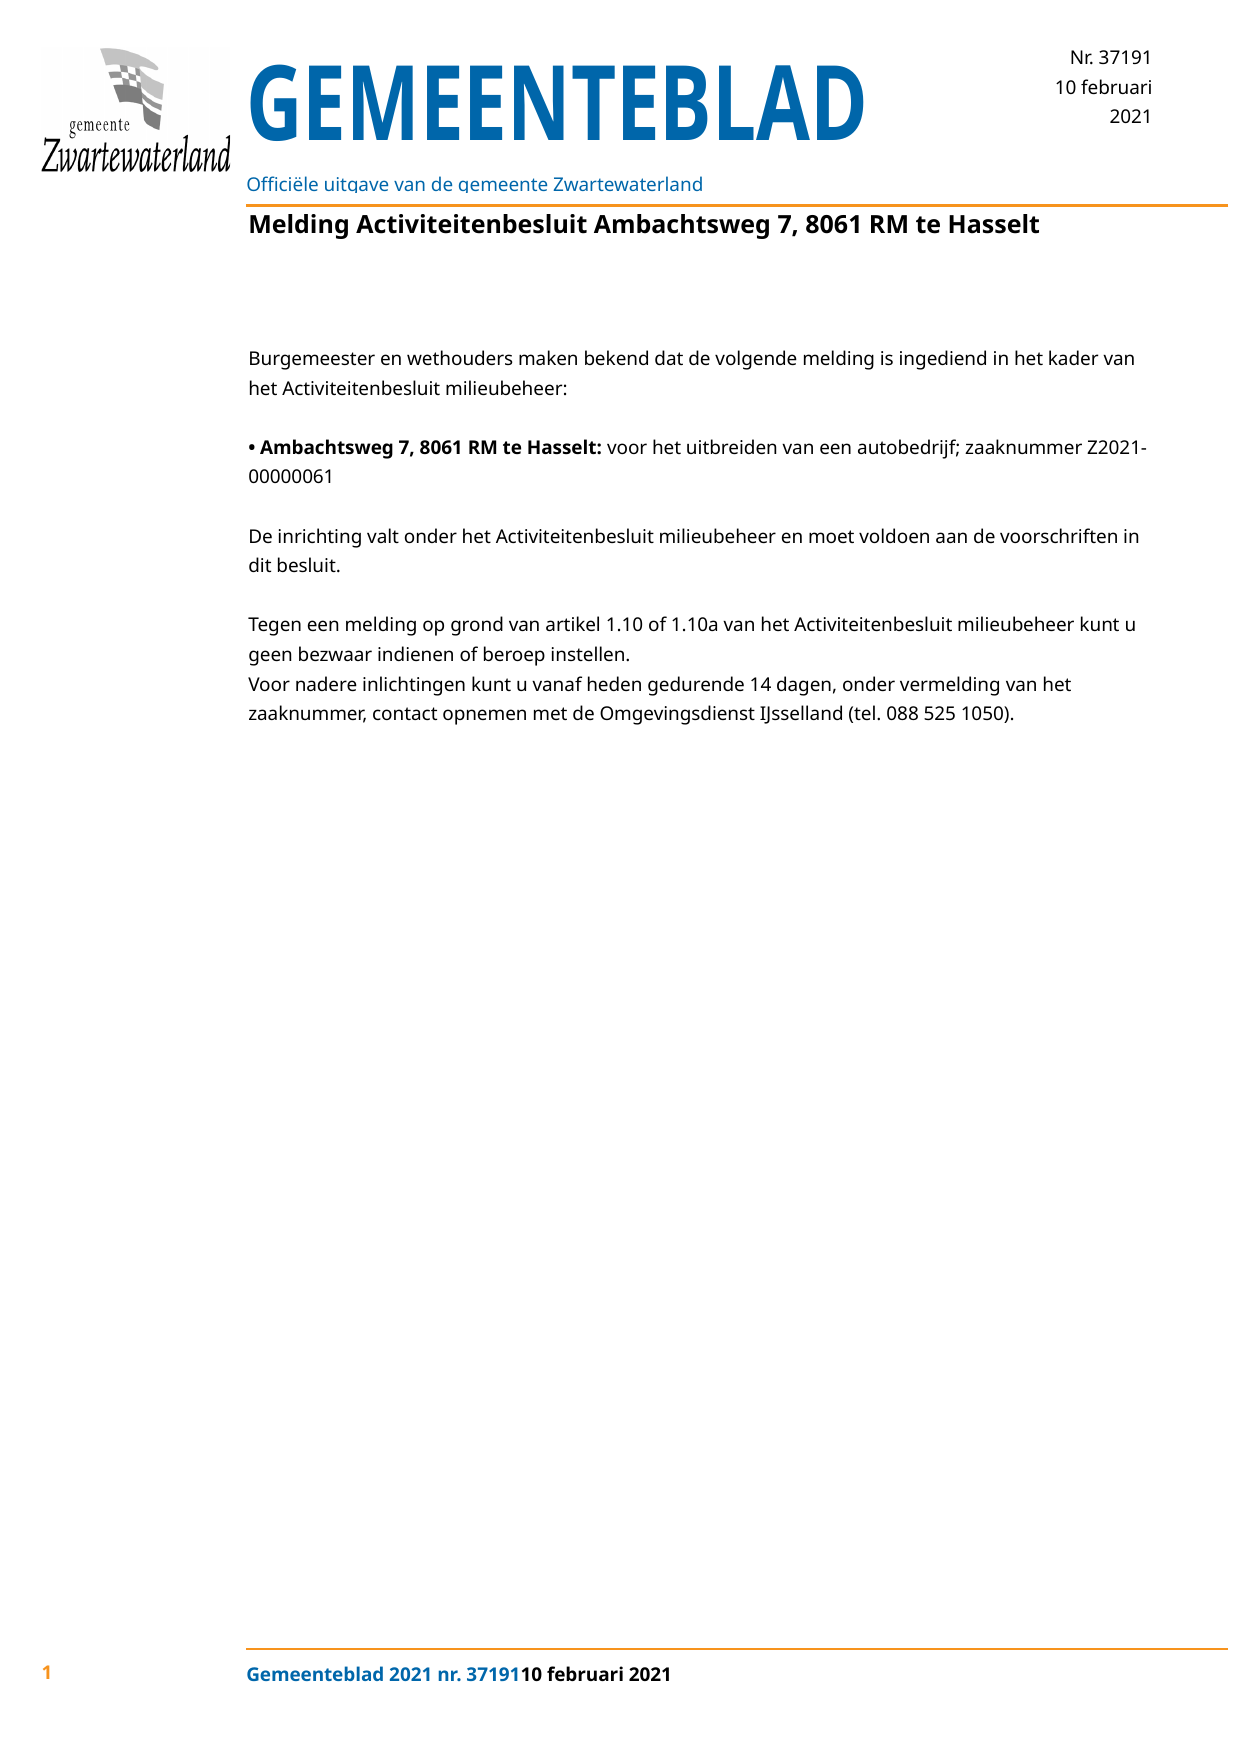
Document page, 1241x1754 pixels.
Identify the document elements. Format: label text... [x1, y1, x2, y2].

picture [41, 47, 231, 172]
text De inrichting valt onder het Activiteitenbesluit milieubeheer en moet voldoen aan de voorschriften in dit besluit. [248, 523, 1152, 578]
text • Ambachtsweg 7, 8061 RM te Hasselt: voor het uitbreiden van een autobedrijf; zaaknummer Z2021-00000061 [248, 434, 1152, 489]
text Burgemeester en wethouders maken bekend dat de volgende melding is ingediend in het kader van het Activiteitenbesluit milieubeheer: [248, 345, 1152, 401]
text Tegen een melding op grond van artikel 1.10 of 1.10a van het Activiteitenbesluit milieubeheer kunt u geen bezwaar indienen of beroep instellen. [248, 612, 1152, 667]
text Melding Activiteitenbesluit Ambachtsweg 7, 8061 RM te Hasselt [248, 207, 1152, 241]
text Voor nadere inlichtingen kunt u vanaf heden gedurende 14 dagen, onder vermelding van het zaaknummer, contact opnemen met de Omgevingsdienst IJsselland (tel. 088 525 1050). [248, 671, 1152, 726]
